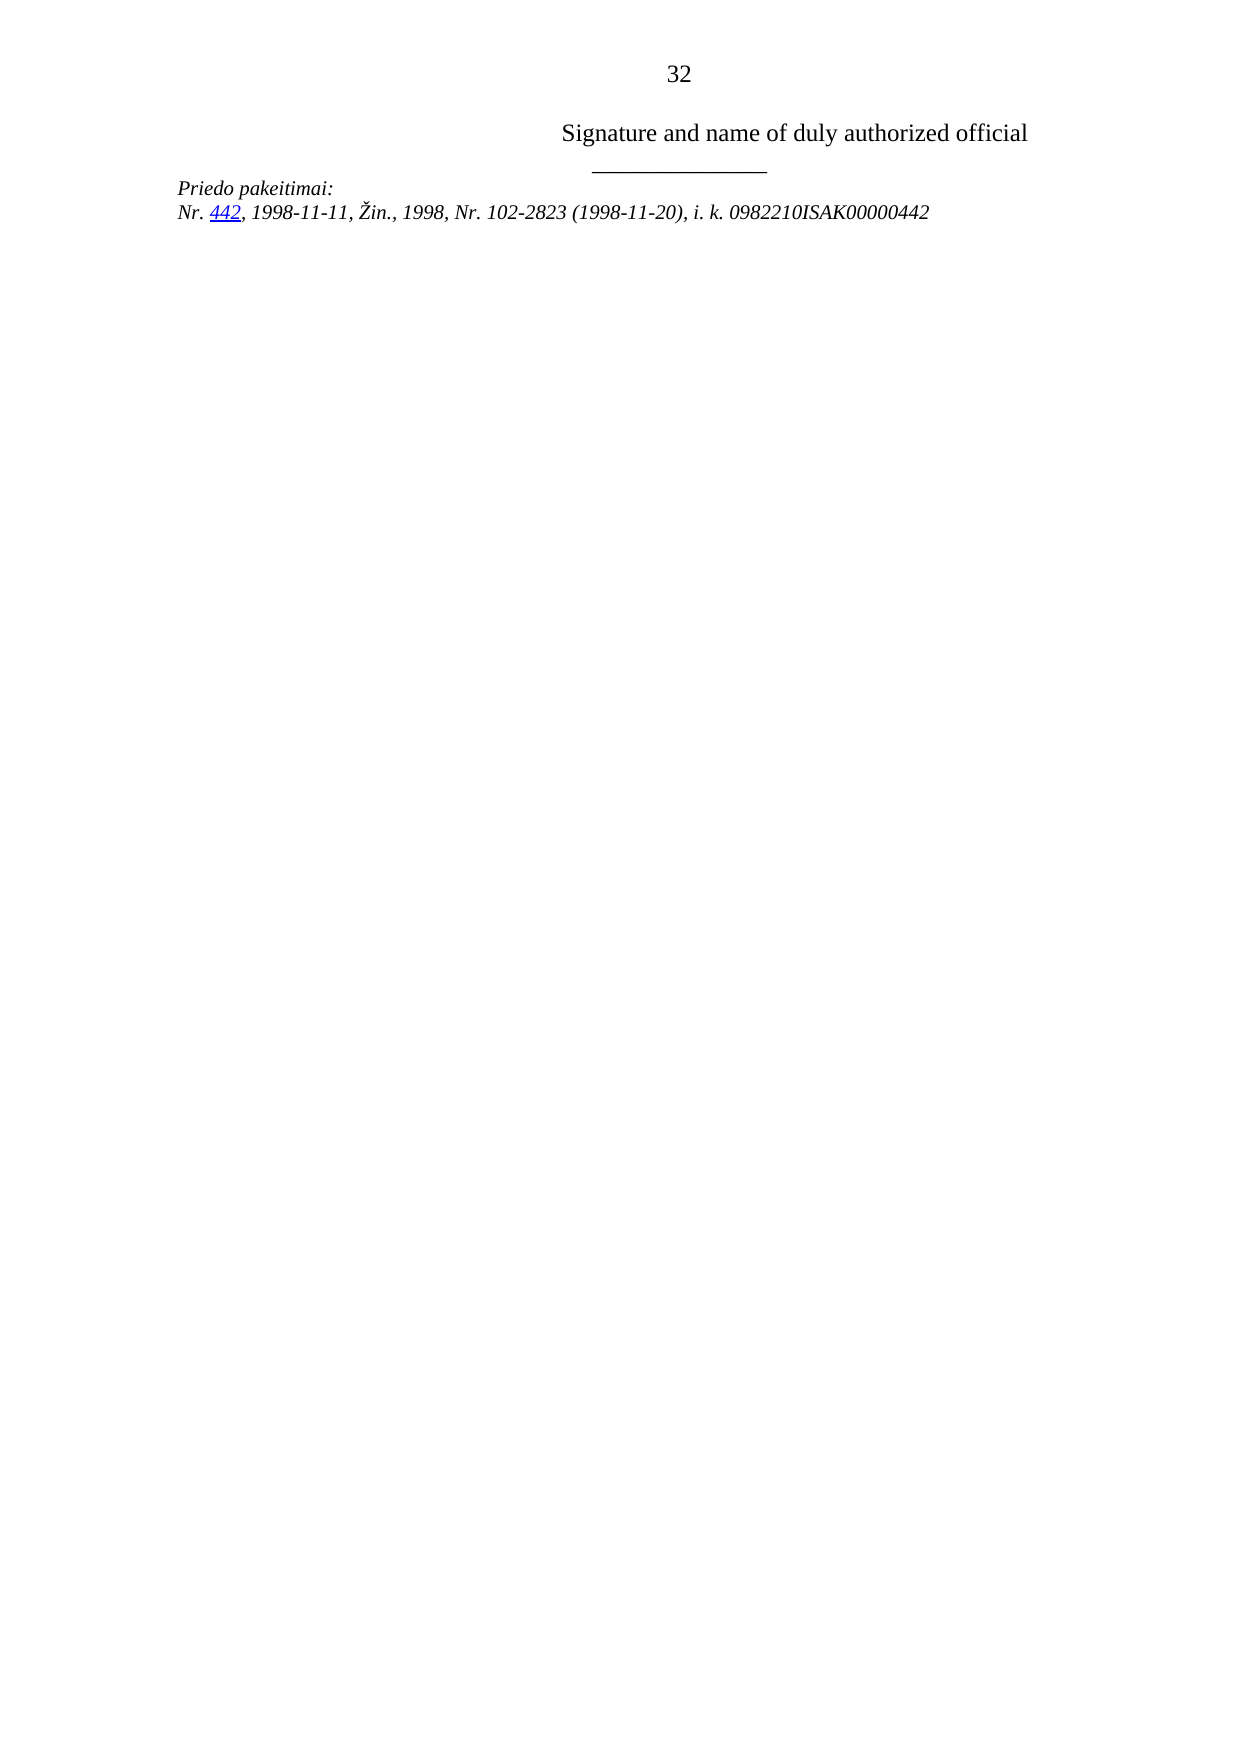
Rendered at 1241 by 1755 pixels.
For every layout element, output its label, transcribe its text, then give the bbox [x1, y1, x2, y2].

text Priedo pakeitimai: [177, 176, 1181, 200]
text ______________ [177, 147, 1181, 176]
text Signature and name of duly authorized official [177, 118, 1181, 147]
text Nr. 442, 1998-11-11, Žin., 1998, Nr. 102-2823 (1998-11-20), i. k. 0982210ISAK00000442 [177, 200, 1181, 224]
